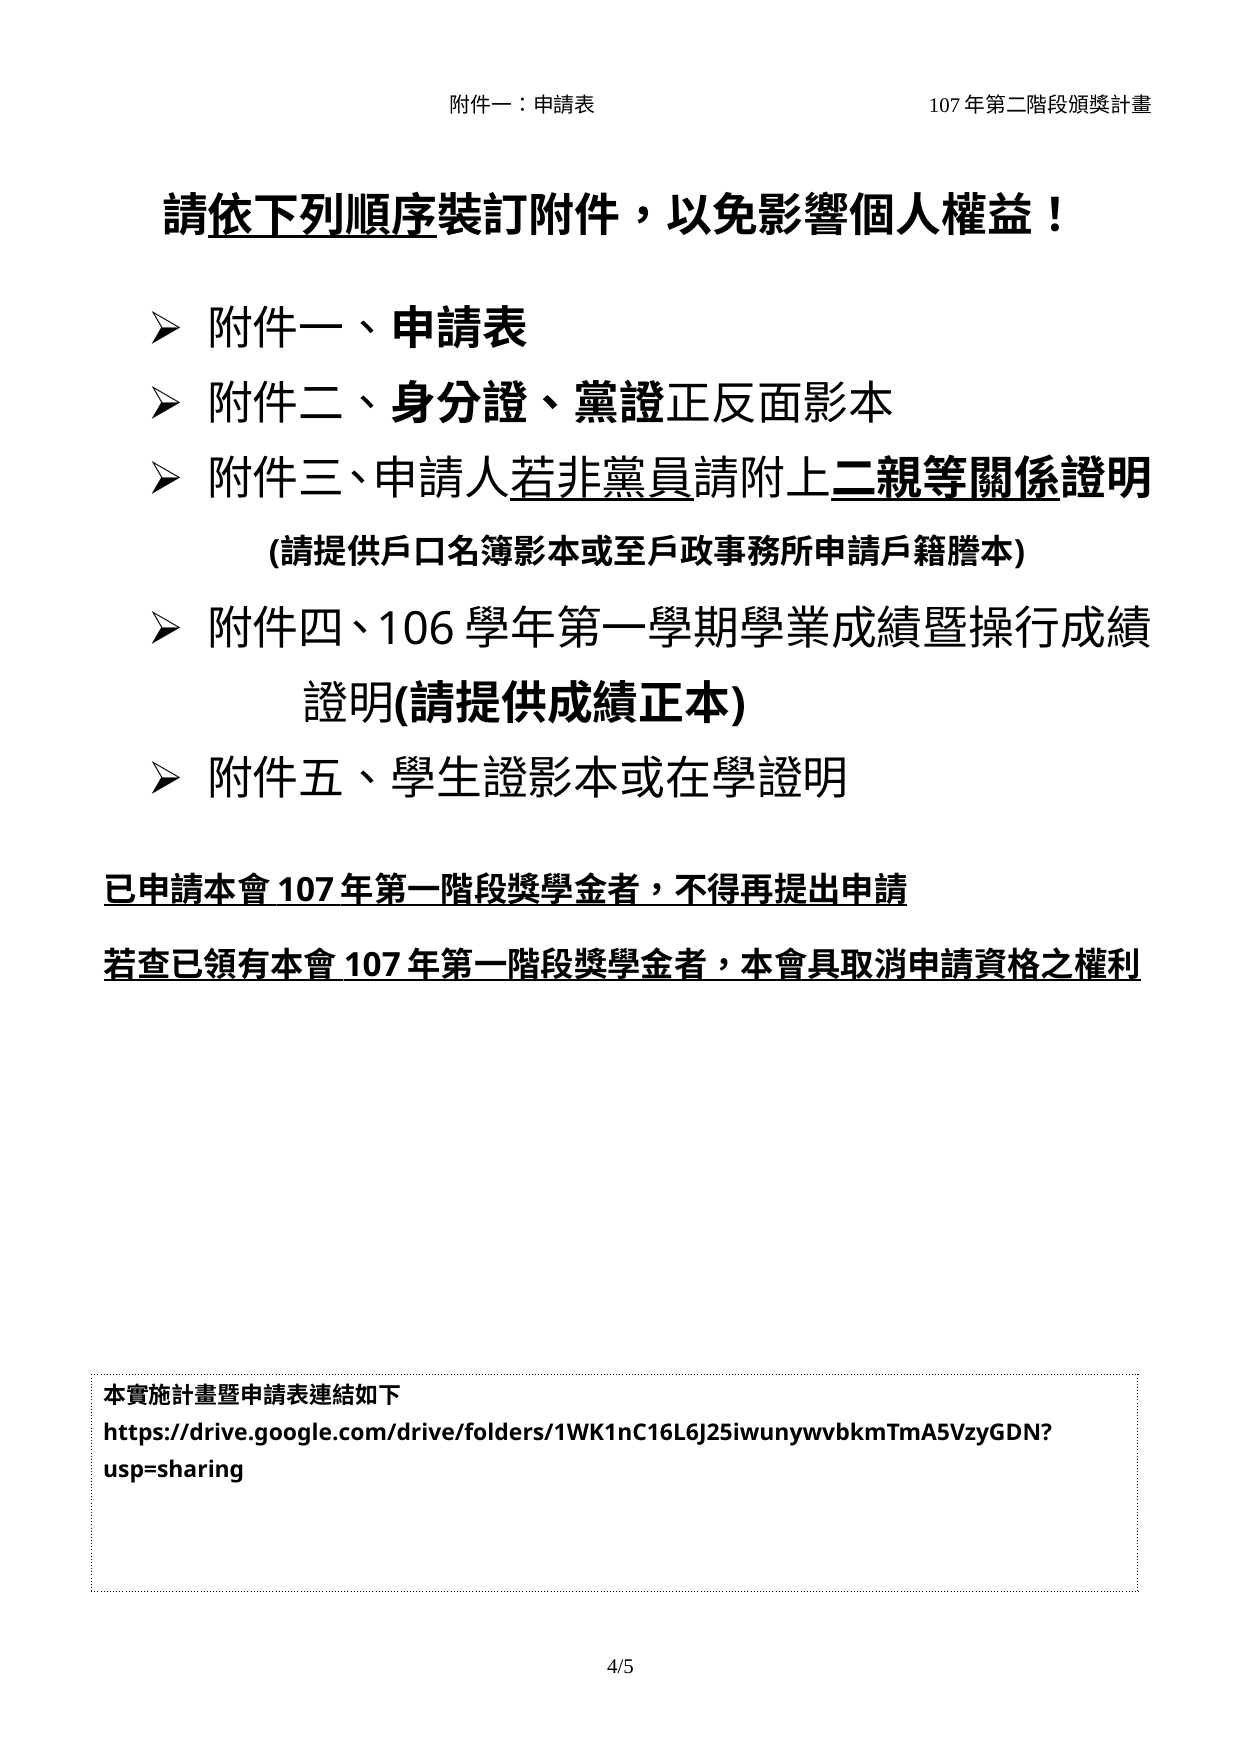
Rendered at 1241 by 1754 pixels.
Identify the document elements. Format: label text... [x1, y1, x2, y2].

list 附件三、申請人若非黨員請附上二親等關係證明 [148, 437, 1152, 512]
list 附件二、身分證、黨證正反面影本 [148, 362, 1152, 437]
table_header 本實施計畫暨申請表連結如下 https://drive.google.com/drive/folders/1WK1nC16L6J25iwunywvbkmTmA5VzyGDN?usp=sharing [92, 1374, 1138, 1591]
list 附件一、申請表 [148, 287, 1152, 362]
text 若查已領有本會107年第一階段獎學金者，本會具取消申請資格之權利 [103, 924, 1152, 999]
text 請依下列順序裝訂附件，以免影響個人權益！ [89, 174, 1152, 249]
list 附件四、106學年第一學期學業成績暨操行成績 證明(請提供成績正本) [148, 587, 1152, 737]
text (請提供戶口名簿影本或至戶政事務所申請戶籍謄本) [148, 512, 1152, 587]
list 附件五、學生證影本或在學證明 [148, 737, 1152, 812]
text 已申請本會107年第一階段獎學金者，不得再提出申請 [103, 849, 1152, 924]
